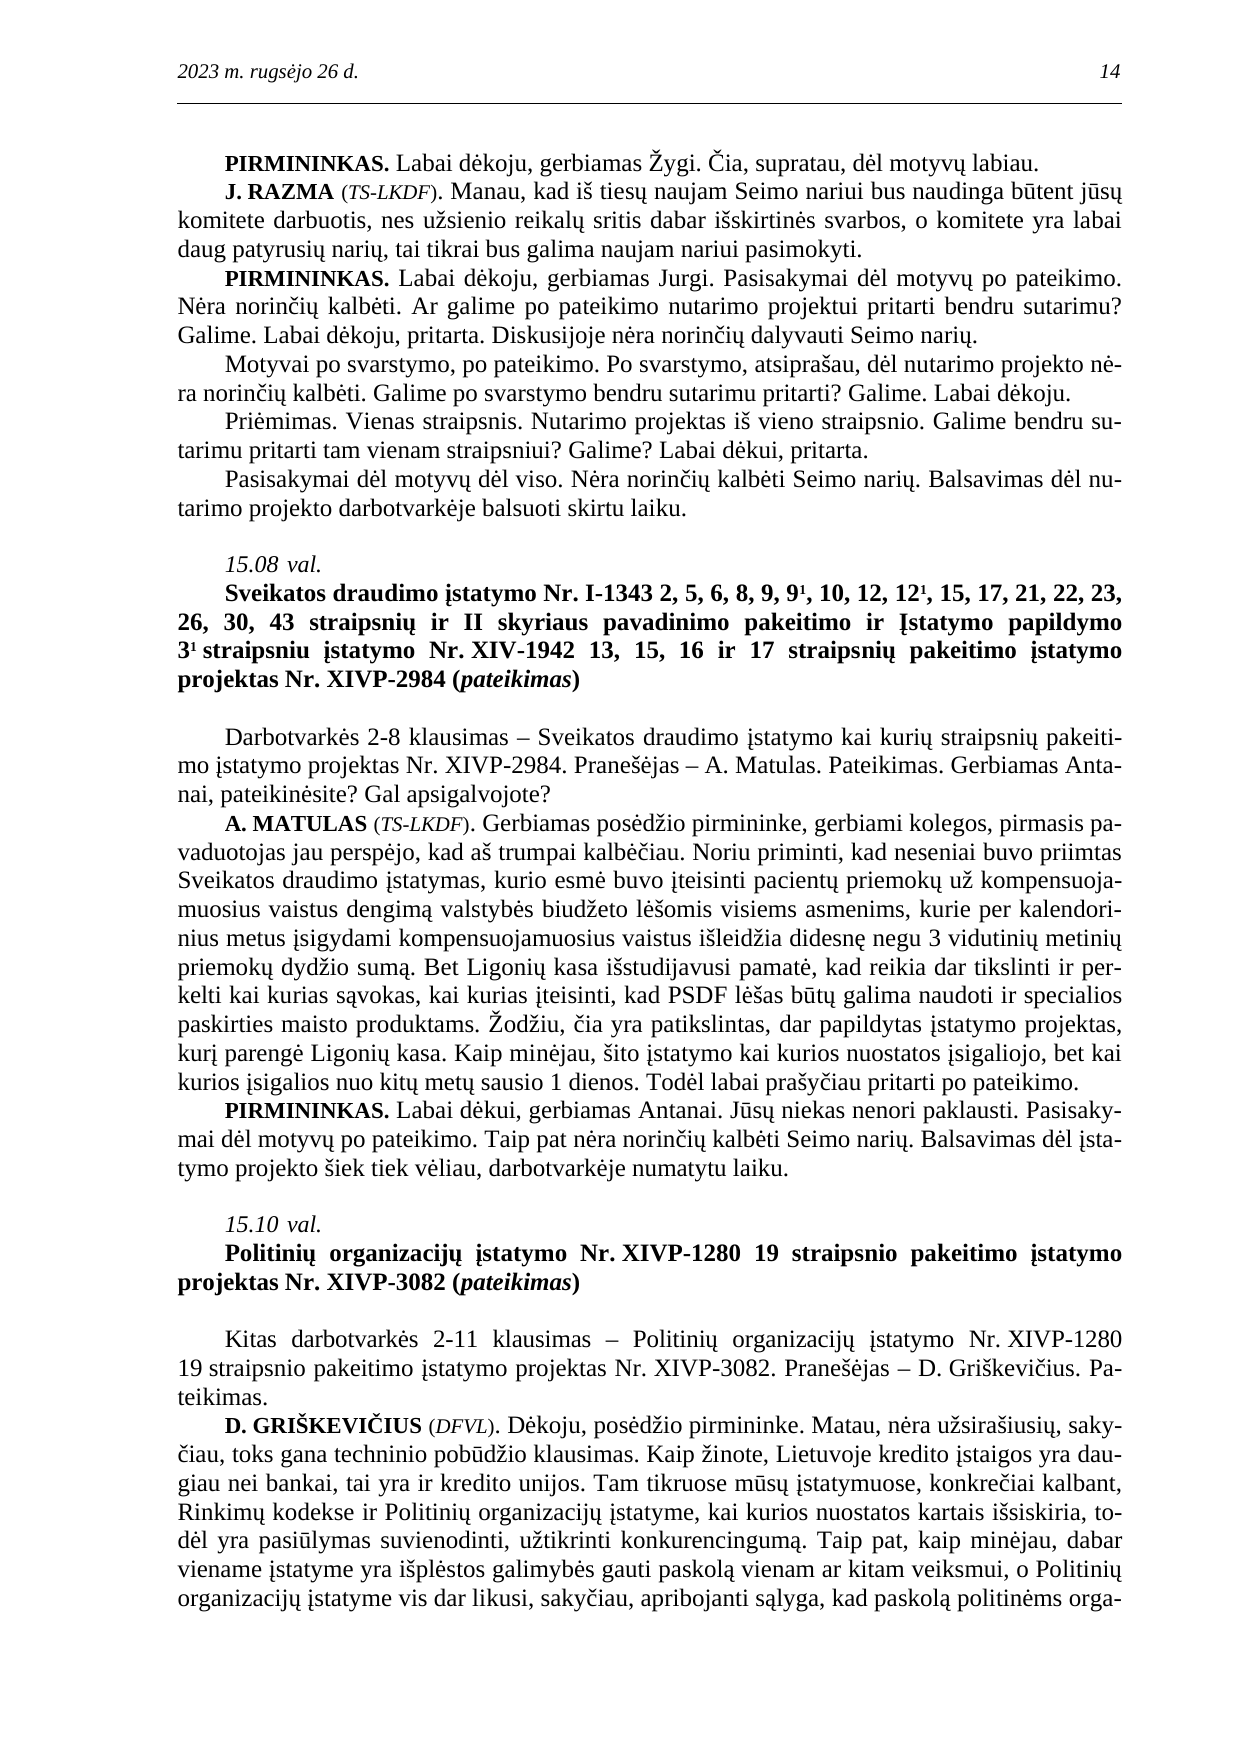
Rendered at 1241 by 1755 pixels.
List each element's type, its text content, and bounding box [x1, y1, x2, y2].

text Pri­ėmi­mas. Vie­nas straips­nis. Nu­ta­ri­mo pro­jek­tas iš vie­no straips­nio. Ga­li­me ben­dru su­ta­ri­mu pri­tar­ti tam vie­nam straips­niui? Ga­li­me? La­bai dė­kui, pri­tar­ta. [177, 406, 1122, 464]
text A. MATULAS (TS-LKDF). Ger­bia­mas po­sė­džio pir­mi­nin­ke, ger­bia­mi ko­le­gos, pir­ma­sis pa­va­duo­to­jas jau per­spė­jo, kad aš trum­pai kal­bė­čiau. No­riu pri­min­ti, kad ne­se­niai bu­vo pri­im­tas Svei­ka­tos drau­di­mo įsta­ty­mas, ku­rio es­mė bu­vo įtei­sin­ti pa­cien­tų prie­mo­kų už kom­pen­suo­ja­muo­sius vais­tus den­gi­mą vals­ty­bės biu­dže­to lė­šo­mis vi­siems as­me­nims, ku­rie per ka­len­do­ri­nius me­tus įsi­gy­da­mi kom­pen­suo­ja­muo­sius vais­tus iš­lei­džia di­des­nę ne­gu 3 vi­du­ti­nių me­ti­nių prie­mo­kų dy­džio su­mą. Bet Li­go­nių ka­sa iš­stu­di­ja­vu­si pa­ma­tė, kad rei­kia dar tiks­lin­ti ir per­kel­ti kai ku­rias są­vo­kas, kai ku­rias įtei­sin­ti, kad PSDF lė­šas bū­tų ga­li­ma nau­do­ti ir spe­cia­lios pa­skir­ties mais­to pro­duk­tams. Žo­džiu, čia yra pa­tiks­lin­tas, dar pa­pil­dy­tas įsta­ty­mo pro­jek­tas, ku­rį pa­ren­gė Li­go­nių ka­sa. Kaip mi­nė­jau, ši­to įsta­ty­mo kai ku­rios nuo­sta­tos įsi­ga­lio­jo, bet kai ku­rios įsi­ga­lios nuo ki­tų me­tų sau­sio 1 die­nos. To­dėl la­bai pra­šy­čiau pri­tar­ti po pa­tei­ki­mo. [177, 808, 1122, 1095]
text PIRMININKAS. La­bai dė­kui, ger­bia­mas An­ta­nai. Jū­sų nie­kas ne­no­ri pa­klaus­ti. Pa­si­sa­ky­mai dėl mo­ty­vų po pa­tei­ki­mo. Taip pat nė­ra no­rin­čių kal­bė­ti Sei­mo na­rių. Bal­sa­vi­mas dėl įsta­ty­mo pro­jek­to šiek tiek vė­liau, dar­bo­tvarkėje nu­ma­ty­tu lai­ku. [177, 1095, 1122, 1182]
text J. RAZMA (TS-LKDF). Ma­nau, kad iš tie­sų nau­jam Sei­mo na­riui bus nau­din­ga bū­tent jū­sų ko­mi­te­te dar­buo­tis, nes už­sie­nio rei­ka­lų sri­tis da­bar iš­skir­ti­nės svar­bos, o ko­mi­te­te yra la­bai daug pa­ty­ru­sių na­rių, tai tik­rai bus ga­li­ma nau­jam na­riui pa­si­mo­ky­ti. [177, 176, 1122, 263]
text Dar­bo­tvarkės 2-8 klau­si­mas – Svei­ka­tos drau­di­mo įsta­ty­mo kai ku­rių straips­nių pa­kei­ti­mo įsta­ty­mo pro­jek­tas Nr. XIVP-2984. Pra­ne­šė­jas – A. Ma­tu­las. Pa­tei­ki­mas. Ger­bia­mas An­ta­nai, pa­tei­ki­nė­si­te? Gal ap­si­gal­vo­jo­te? [177, 722, 1122, 808]
text Svei­ka­tos drau­di­mo įsta­ty­mo Nr. I-1343 2, 5, 6, 8, 9, 91, 10, 12, 121, 15, 17, 21, 22, 23, 26, 30, 43 straips­nių ir II sky­riaus pa­va­di­ni­mo pa­kei­ti­mo ir Įsta­ty­mo pa­pil­dy­mo 31 straips­niu įsta­ty­mo Nr. XIV-1942 13, 15, 16 ir 17 straips­nių pa­kei­ti­mo įsta­ty­mo projek­tas Nr. XIVP-2984 (pa­tei­ki­mas) [177, 578, 1122, 693]
text Po­li­ti­nių or­ga­ni­za­ci­jų įsta­ty­mo Nr. XIVP-1280 19 straips­nio pa­kei­ti­mo įsta­ty­mo pro­jek­tas Nr. XIVP-3082 (pa­tei­ki­mas) [177, 1238, 1122, 1295]
text 15.08 val. [224, 550, 1122, 578]
text PIRMININKAS. La­bai dė­ko­ju, ger­bia­mas Žy­gi. Čia, su­pra­tau, dėl mo­ty­vų la­biau. [177, 148, 1122, 176]
text Mo­ty­vai po svars­ty­mo, po pa­tei­ki­mo. Po svars­ty­mo, at­si­pra­šau, dėl nu­ta­ri­mo pro­jek­to nė­ra no­rin­čių kal­bė­ti. Ga­li­me po svars­ty­mo ben­dru su­ta­ri­mu pri­tar­ti? Ga­li­me. La­bai dė­ko­ju. [177, 349, 1122, 406]
text Pa­si­sa­ky­mai dėl mo­ty­vų dėl vi­so. Nė­ra no­rin­čių kal­bė­ti Sei­mo na­rių. Bal­sa­vi­mas dėl nu­ta­ri­mo pro­jek­to dar­bo­tvarkėje bal­suo­ti skir­tu lai­ku. [177, 464, 1122, 521]
text D. GRIŠKEVIČIUS (DFVL). Dė­ko­ju, po­sė­džio pir­mi­nin­ke. Ma­tau, nė­ra už­si­ra­šiu­sių, sa­ky­čiau, toks ga­na tech­ni­nio po­bū­džio klau­si­mas. Kaip ži­no­te, Lie­tu­vo­je kre­di­to įstai­gos yra dau­giau nei ban­kai, tai yra ir kre­di­to uni­jos. Tam tik­ruo­se mū­sų įsta­ty­muo­se, kon­kre­čiai kal­bant, Rin­ki­mų ko­dek­se ir Po­li­ti­nių or­ga­ni­za­ci­jų įsta­ty­me, kai ku­rios nuo­sta­tos kar­tais iš­si­ski­ria, to­dėl yra pa­siū­ly­mas su­vie­no­din­ti, už­tik­rin­ti kon­ku­ren­cin­gu­mą. Taip pat, kaip mi­nė­jau, da­bar vie­na­me įsta­ty­me yra iš­plės­tos ga­li­my­bės gau­ti pa­sko­lą vie­nam ar ki­tam veiks­mui, o Po­li­ti­nių or­ga­ni­za­ci­jų įsta­ty­me vis dar li­ku­si, sa­ky­čiau, ap­ri­bo­jan­ti są­ly­ga, kad pa­sko­lą po­li­ti­nėms or­ga­ [177, 1410, 1122, 1612]
text 15.10 val. [224, 1210, 1122, 1238]
text Ki­tas dar­bo­tvarkės 2-11 klau­si­mas – Po­li­ti­nių or­ga­ni­za­ci­jų įsta­ty­mo Nr. XIVP-1280 19 strai­ps­nio pa­kei­ti­mo įsta­ty­mo pro­jek­tas Nr. XIVP-3082. Pra­ne­šė­jas – D. Griš­ke­vi­čius. Pa­tei­ki­mas. [177, 1324, 1122, 1410]
text PIRMININKAS. La­bai dė­ko­ju, ger­bia­mas Jur­gi. Pa­si­sa­ky­mai dėl mo­ty­vų po pa­tei­ki­mo. Nė­ra no­rin­čių kal­bė­ti. Ar ga­li­me po pa­tei­ki­mo nu­ta­ri­mo pro­jek­tui pri­tar­ti ben­dru su­ta­ri­mu? Ga­li­me. La­bai dė­ko­ju, pri­tar­ta. Dis­ku­si­jo­je nė­ra no­rin­čių da­ly­vau­ti Sei­mo na­rių. [177, 263, 1122, 349]
